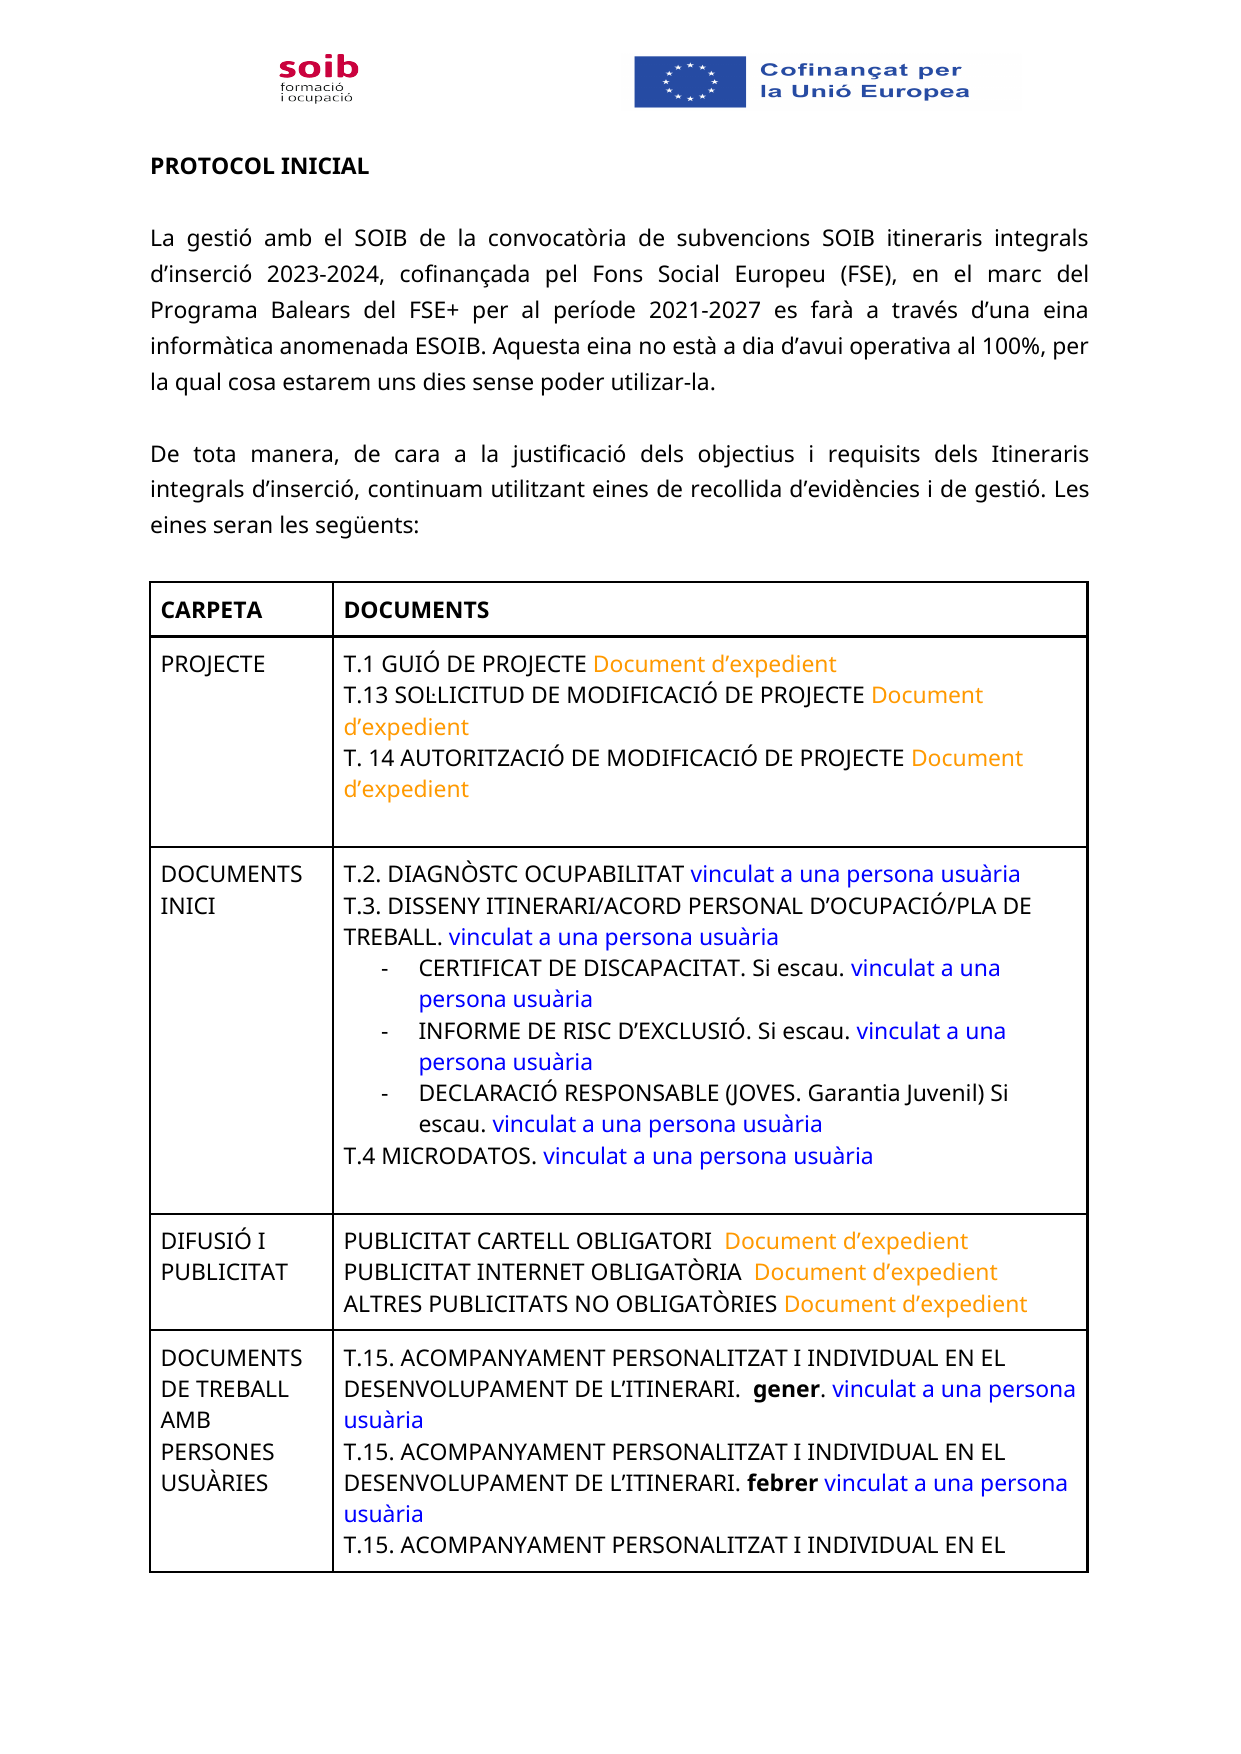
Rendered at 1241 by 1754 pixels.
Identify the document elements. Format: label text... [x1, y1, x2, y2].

text La gestió amb el SOIB de la convocatòria de subvencions SOIB itineraris integrals d’inserció 2023-2024, cofinançada pel Fons Social Europeu (FSE), en el marc del Programa Balears del FSE+ per al període 2021-2027 es farà a través d’una eina informàtica anomenada ESOIB. Aquesta eina no està a dia d’avui operativa al 100%, per la qual cosa estarem uns dies sense poder utilizar-la. [150, 222, 1090, 397]
picture [621, 53, 1022, 111]
table_cell T.2. DIAGNÒSTC OCUPABILITAT vinculat a una persona usuària T.3. DISSENY ITINERARI/ACORD PERSONAL D’OCUPACIÓ/PLA DE TREBALL. vinculat a una persona usuària CERTIFICAT DE DISCAPACITAT. Si escau. vinculat a una persona usuària INFORME DE RISC D’EXCLUSIÓ. Si escau. vinculat a una persona usuària DECLARACIÓ RESPONSABLE (JOVES. Garantia Juvenil) Si escau. vinculat a una persona usuària T.4 MICRODATOS. vinculat a una persona usuària [334, 848, 1086, 1212]
table_cell T.15. ACOMPANYAMENT PERSONALITZAT I INDIVIDUAL EN EL DESENVOLUPAMENT DE L’ITINERARI. gener. vinculat a una persona usuària T.15. ACOMPANYAMENT PERSONALITZAT I INDIVIDUAL EN EL DESENVOLUPAMENT DE L’ITINERARI. febrer vinculat a una persona usuària T.15. ACOMPANYAMENT PERSONALITZAT I INDIVIDUAL EN EL [334, 1331, 1086, 1571]
table_cell T.1 GUIÓ DE PROJECTE Document d’expedient T.13 SOL·LICITUD DE MODIFICACIÓ DE PROJECTE Document d’expedient T. 14 AUTORITZACIÓ DE MODIFICACIÓ DE PROJECTE Document d’expedient [334, 638, 1086, 846]
table_header DOCUMENTS [334, 583, 1086, 635]
text PROTOCOL INICIAL [150, 150, 1090, 181]
table_header CARPETA [151, 583, 332, 635]
text De tota manera, de cara a la justificació dels objectius i requisits dels Itineraris integrals d’inserció, continuam utilitzant eines de recollida d’evidències i de gestió. Les eines seran les següents: [150, 437, 1090, 541]
table_cell DIFUSIÓ I PUBLICITAT [151, 1215, 332, 1329]
table_cell DOCUMENTS INICI [151, 848, 332, 1212]
table_cell PUBLICITAT CARTELL OBLIGATORI Document d’expedient PUBLICITAT INTERNET OBLIGATÒRIA Document d’expedient ALTRES PUBLICITATS NO OBLIGATÒRIES Document d’expedient [334, 1215, 1086, 1329]
table_cell DOCUMENTS DE TREBALL AMB PERSONES USUÀRIES [151, 1331, 332, 1571]
picture [241, 31, 397, 129]
table_cell PROJECTE [151, 638, 332, 846]
